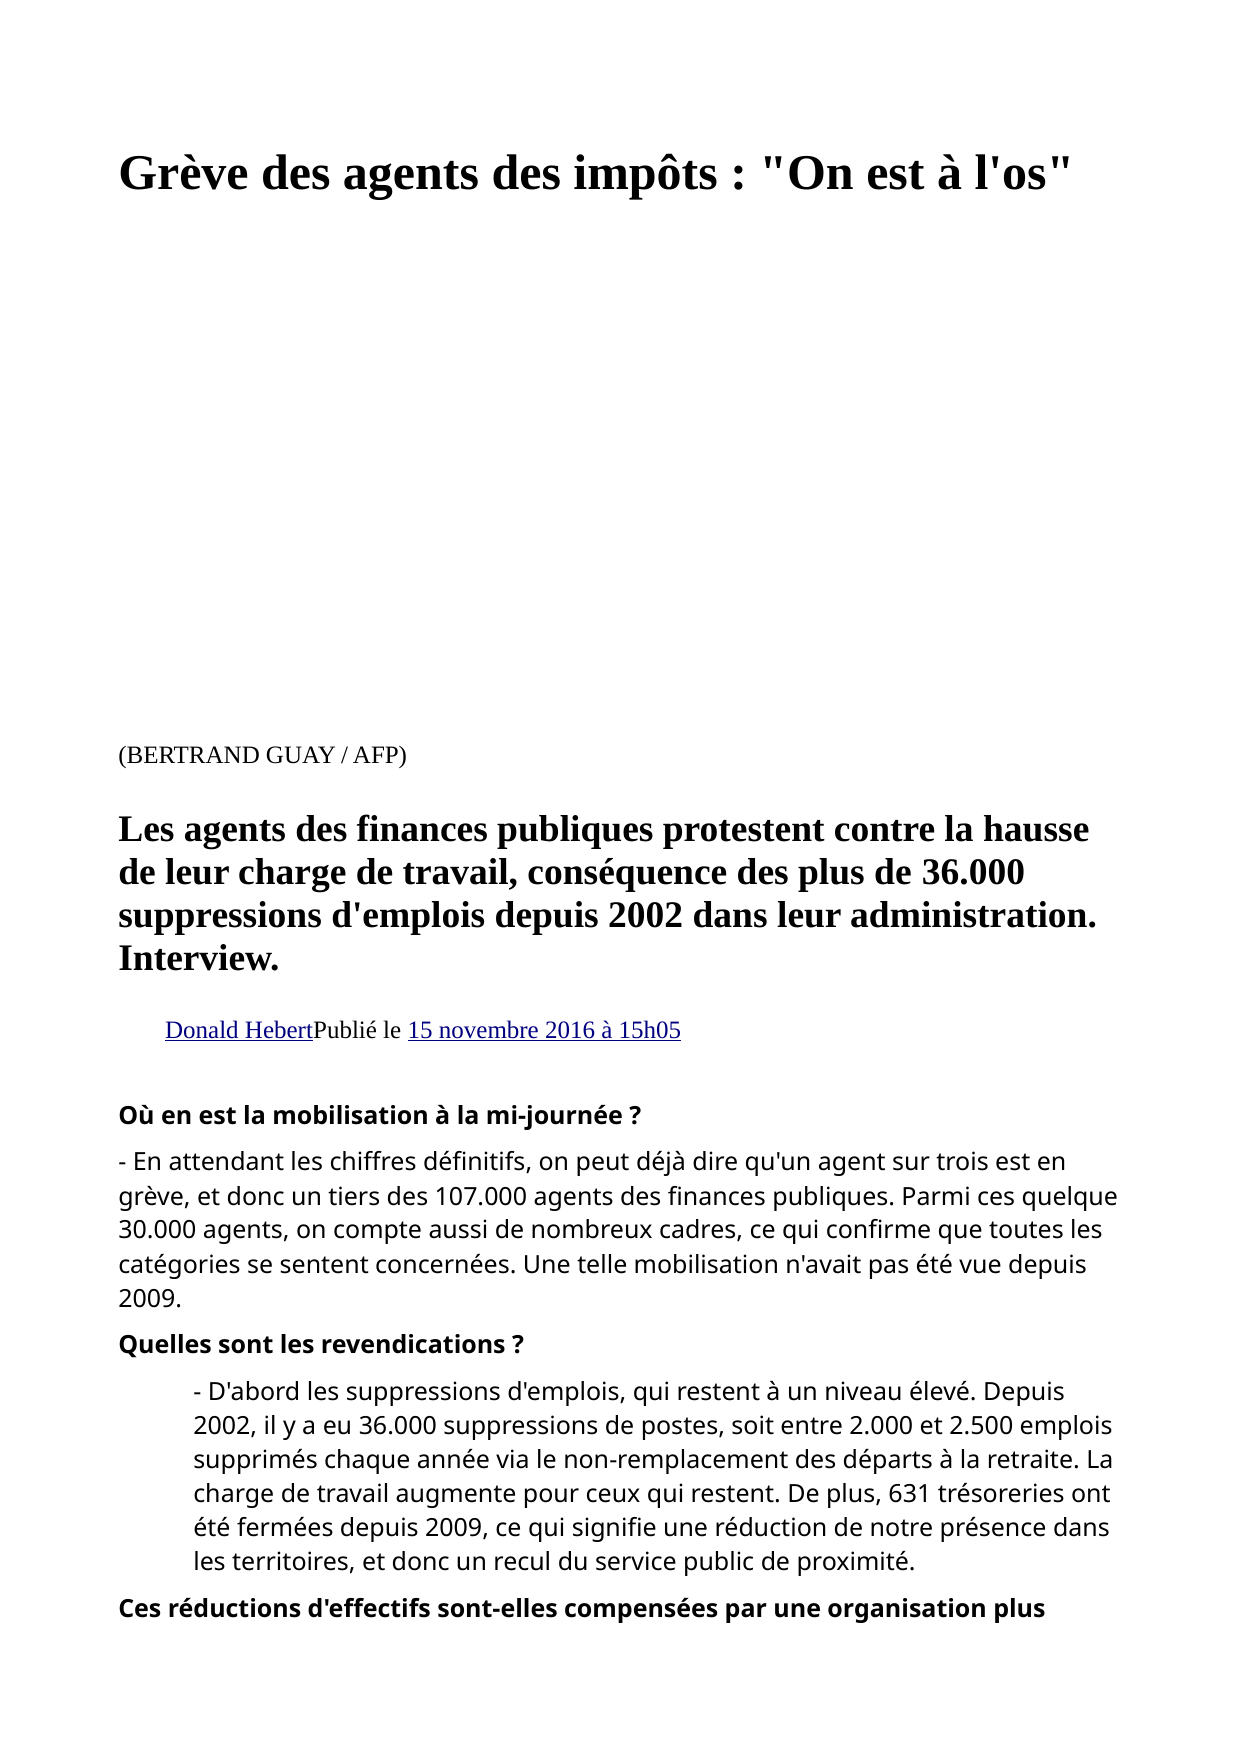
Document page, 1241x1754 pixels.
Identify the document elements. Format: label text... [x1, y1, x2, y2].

list - D'abord les suppressions d'emplois, qui restent à un niveau élevé. Depuis 2002, il y a eu 36.000 suppressions de postes, soit entre 2.000 et 2.500 emplois supprimés chaque année via le non-remplacement des départs à la retraite. La charge de travail augmente pour ceux qui restent. De plus, 631 trésoreries ont été fermées depuis 2009, ce qui signifie une réduction de notre présence dans les territoires, et donc un recul du service public de proximité. [164, 1373, 1122, 1578]
text - En attendant les chiffres définitifs, on peut déjà dire qu'un agent sur trois est en grève, et donc un tiers des 107.000 agents des finances publiques. Parmi ces quelque 30.000 agents, on compte aussi de nombreux cadres, ce qui confirme que toutes les catégories se sentent concernées. Une telle mobilisation n'avait pas été vue depuis 2009. [118, 1144, 1122, 1314]
text Donald HebertPublié le 15 novembre 2016 à 15h05 [118, 991, 1122, 1044]
text Où en est la mobilisation à la mi-journée ? [118, 1097, 1122, 1132]
text Ces réductions d'effectifs sont-elles compensées par une organisation plus [118, 1590, 1122, 1624]
subtitle Grève des agents des impôts : "On est à l'os" [118, 143, 1122, 201]
text (BERTRAND GUAY / AFP) [118, 213, 1122, 769]
text Quelles sont les revendications ? [118, 1327, 1122, 1361]
subtitle Les agents des finances publiques protestent contre la hausse de leur charge de travail, conséquence des plus de 36.000 suppressions d'emplois depuis 2002 dans leur administration. Interview. [118, 806, 1122, 979]
